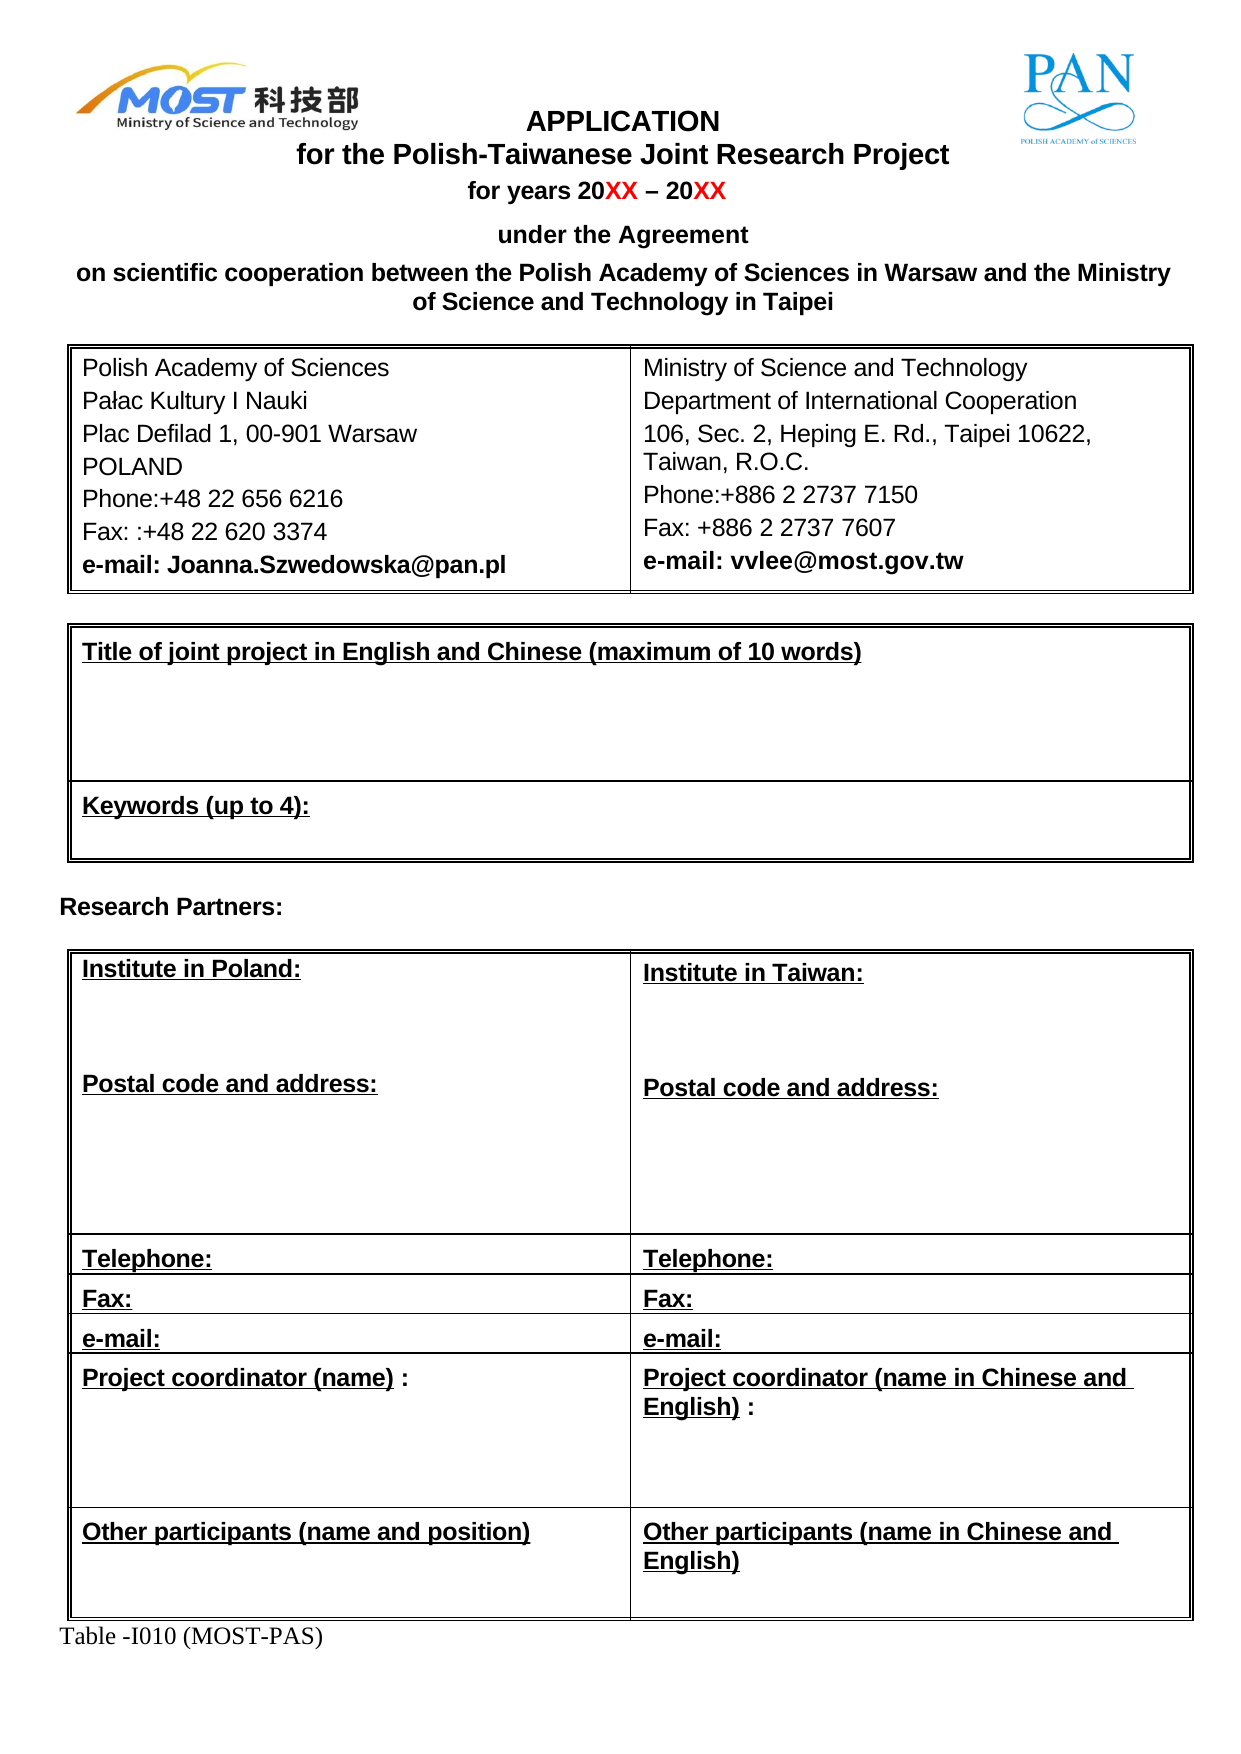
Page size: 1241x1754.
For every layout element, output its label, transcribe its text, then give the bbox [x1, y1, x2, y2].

table_cell Project coordinator (name) : [72, 1354, 630, 1506]
table_cell Fax: [72, 1275, 630, 1313]
table_header Ministry of Science and Technology Department of International Cooperation 106, Sec. 2, Heping E. Rd., Taipei 10622, Taiwan, R.O.C. Phone:+886 2 2737 7150 Fax: +886 2 2737 7607 e-mail: vvlee@most.gov.tw [631, 349, 1189, 589]
table_header Title of joint project in English and Chinese (maximum of 10 words) [72, 628, 1189, 780]
table_cell Project coordinator (name in Chinese and English) : [631, 1354, 1189, 1506]
table_cell Keywords (up to 4): [72, 782, 1189, 858]
table_cell Other participants (name and position) [72, 1508, 630, 1616]
table_cell Other participants (name in Chinese and English) [631, 1508, 1189, 1616]
table_cell Telephone: [72, 1235, 630, 1273]
table_header Polish Academy of Sciences Pałac Kultury I Nauki Plac Defilad 1, 00-901 Warsaw POLAND Phone:+48 22 656 6216 Fax: :+48 22 620 3374 e-mail: Joanna.Szwedowska@pan.pl [72, 349, 630, 589]
table_header Institute in Taiwan: Postal code and address: [631, 954, 1189, 1233]
table_cell Telephone: [631, 1235, 1189, 1273]
table_header Institute in Poland: Postal code and address: [72, 954, 630, 1233]
text Research Partners: [59, 891, 1181, 920]
table_header APPLICATION for the Polish-Taiwanese Joint Research Project for years 20XX – 20XX under the Agreement on scientific cooperation between the Polish Academy of Sciences in Warsaw and the Ministry of Science and Technology in Taipei [55, 75, 1191, 315]
table_cell e-mail: [631, 1314, 1189, 1352]
table_cell e-mail: [72, 1314, 630, 1352]
table_cell Fax: [631, 1275, 1189, 1313]
